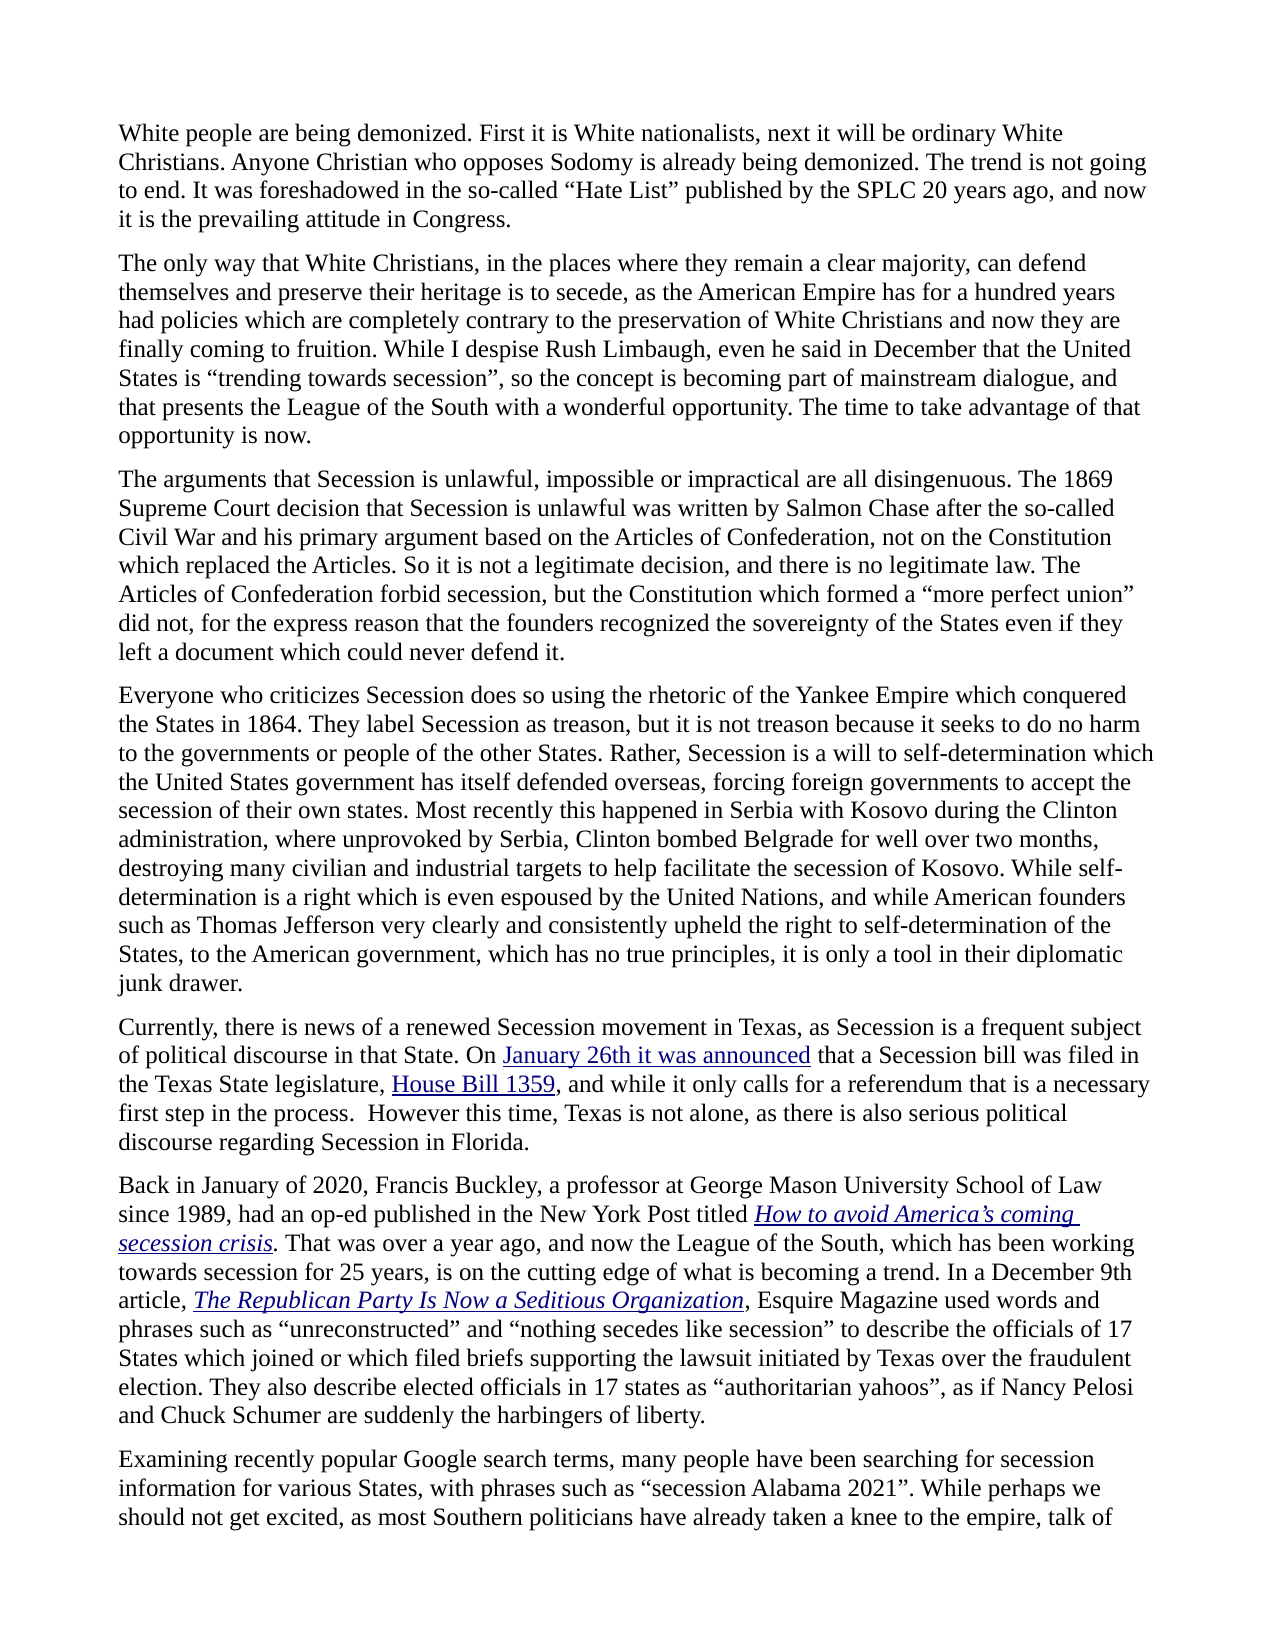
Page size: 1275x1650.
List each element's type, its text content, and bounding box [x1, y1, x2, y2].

text Currently, there is news of a renewed Secession movement in Texas, as Secession is a frequent subject of political discourse in that State. On January 26th it was announced that a Secession bill was filed in the Texas State legislature, House Bill 1359, and while it only calls for a referendum that is a necessary first step in the process. However this time, Texas is not alone, as there is also serious political discourse regarding Secession in Florida. [118, 1012, 1157, 1156]
text The arguments that Secession is unlawful, impossible or impractical are all disingenuous. The 1869 Supreme Court decision that Secession is unlawful was written by Salmon Chase after the so-called Civil War and his primary argument based on the Articles of Confederation, not on the Constitution which replaced the Articles. So it is not a legitimate decision, and there is no legitimate law. The Articles of Confederation forbid secession, but the Constitution which formed a “more perfect union” did not, for the express reason that the founders recognized the sovereignty of the States even if they left a document which could never defend it. [118, 464, 1157, 666]
text Back in January of 2020, Francis Buckley, a professor at George Mason University School of Law since 1989, had an op-ed published in the New York Post titled How to avoid America’s coming secession crisis. That was over a year ago, and now the League of the South, which has been working towards secession for 25 years, is on the cutting edge of what is becoming a trend. In a December 9th article, The Republican Party Is Now a Seditious Organization, Esquire Magazine used words and phrases such as “unreconstructed” and “nothing secedes like secession” to describe the officials of 17 States which joined or which filed briefs supporting the lawsuit initiated by Texas over the fraudulent election. They also describe elected officials in 17 states as “authoritarian yahoos”, as if Nancy Pelosi and Chuck Schumer are suddenly the harbingers of liberty. [118, 1171, 1157, 1429]
text Everyone who criticizes Secession does so using the rhetoric of the Yankee Empire which conquered the States in 1864. They label Secession as treason, but it is not treason because it seeks to do no harm to the governments or people of the other States. Rather, Secession is a will to self-determination which the United States government has itself defended overseas, forcing foreign governments to accept the secession of their own states. Most recently this happened in Serbia with Kosovo during the Clinton administration, where unprovoked by Serbia, Clinton bombed Belgrade for well over two months, destroying many civilian and industrial targets to help facilitate the secession of Kosovo. While self-determination is a right which is even espoused by the United Nations, and while American founders such as Thomas Jefferson very clearly and consistently upheld the right to self-determination of the States, to the American government, which has no true principles, it is only a tool in their diplomatic junk drawer. [118, 681, 1157, 997]
text The only way that White Christians, in the places where they remain a clear majority, can defend themselves and preserve their heritage is to secede, as the American Empire has for a hundred years had policies which are completely contrary to the preservation of White Christians and now they are finally coming to fruition. While I despise Rush Limbaugh, even he said in December that the United States is “trending towards secession”, so the concept is becoming part of mainstream dialogue, and that presents the League of the South with a wonderful opportunity. The time to take advantage of that opportunity is now. [118, 248, 1157, 449]
text White people are being demonized. First it is White nationalists, next it will be ordinary White Christians. Anyone Christian who opposes Sodomy is already being demonized. The trend is not going to end. It was foreshadowed in the so-called “Hate List” published by the SPLC 20 years ago, and now it is the prevailing attitude in Congress. [118, 118, 1157, 233]
text Examining recently popular Google search terms, many people have been searching for secession information for various States, with phrases such as “secession Alabama 2021”. While perhaps we should not get excited, as most Southern politicians have already taken a knee to the empire, talk of [118, 1444, 1157, 1531]
